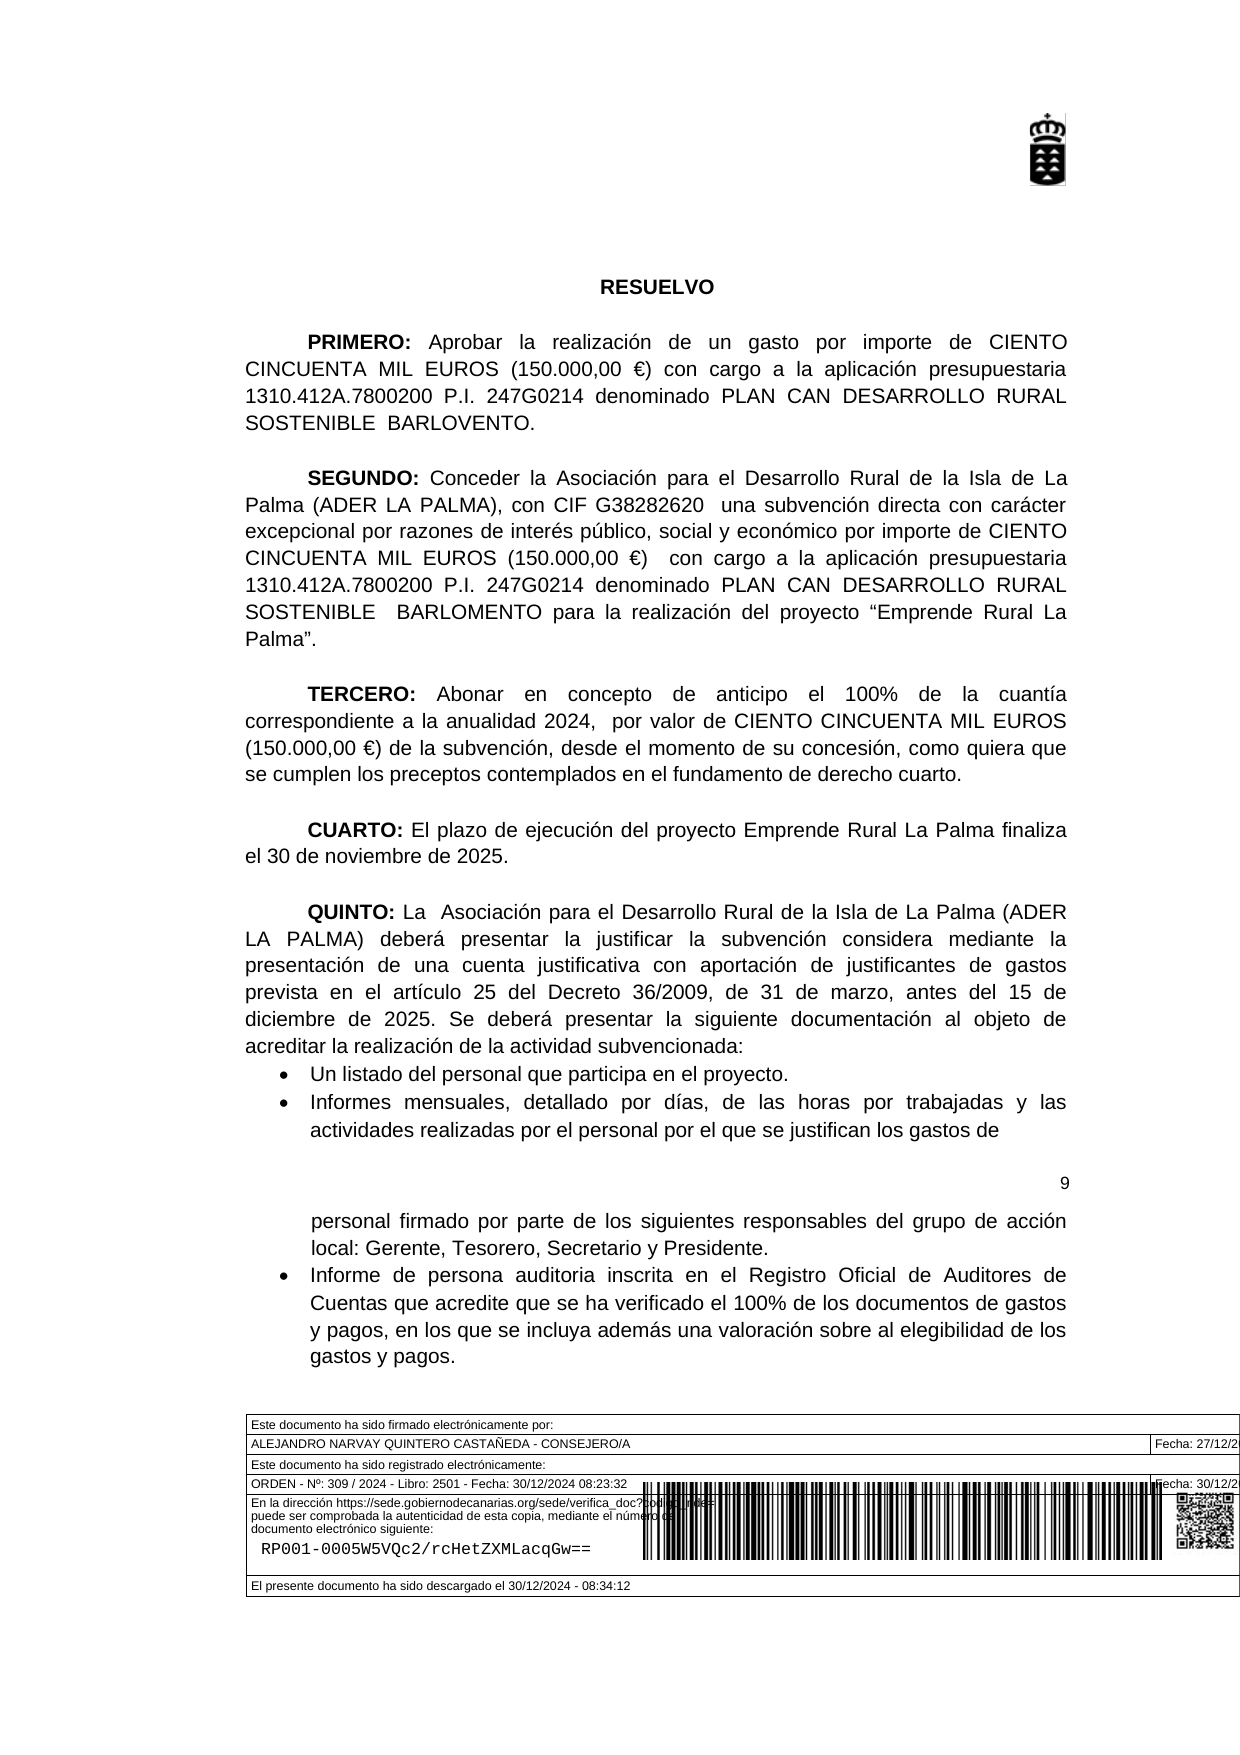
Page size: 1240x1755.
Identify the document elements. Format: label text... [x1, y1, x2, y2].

text personal firmado por parte de los siguientes responsables del grupo de acción local: Gerente, Tesorero, Secretario y Presidente. [311, 1208, 1068, 1259]
text 9 [247, 1173, 1070, 1193]
list Un listado del personal que participa en el proyecto. [278, 1061, 1068, 1086]
subtitle RESUELVO [247, 275, 1068, 299]
text PRIMERO: Aprobar la realización de un gasto por importe de CIENTO CINCUENTA MIL EUROS (150.000,00 €) con cargo a la aplicación presupuestaria 1310.412A.7800200 P.I. 247G0214 denominado PLAN CAN DESARROLLO RURAL SOSTENIBLE BARLOVENTO. [245, 330, 1068, 434]
list Informe de persona auditoria inscrita en el Registro Oficial de Auditores de Cuentas que acredite que se ha verificado el 100% de los documentos de gastos y pagos, en los que se incluya además una valoración sobre al elegibilidad de los gastos y pagos. [278, 1263, 1068, 1368]
text SEGUNDO: Conceder la Asociación para el Desarrollo Rural de la Isla de La Palma (ADER LA PALMA), con CIF G38282620 una subvención directa con carácter excepcional por razones de interés público, social y económico por importe de CIENTO CINCUENTA MIL EUROS (150.000,00 €) con cargo a la aplicación presupuestaria 1310.412A.7800200 P.I. 247G0214 denominado PLAN CAN DESARROLLO RURAL SOSTENIBLE BARLOMENTO para la realización del proyecto “Emprende Rural La Palma”. [245, 466, 1068, 650]
list Informes mensuales, detallado por días, de las horas por trabajadas y las actividades realizadas por el personal por el que se justifican los gastos de [278, 1089, 1068, 1141]
text CUARTO: El plazo de ejecución del proyecto Emprende Rural La Palma finaliza el 30 de noviembre de 2025. [245, 817, 1068, 868]
text TERCERO: Abonar en concepto de anticipo el 100% de la cuantía correspondiente a la anualidad 2024, por valor de CIENTO CINCUENTA MIL EUROS (150.000,00 €) de la subvención, desde el momento de su concesión, como quiera que se cumplen los preceptos contemplados en el fundamento de derecho cuarto. [245, 682, 1068, 786]
text QUINTO: La Asociación para el Desarrollo Rural de la Isla de La Palma (ADER LA PALMA) deberá presentar la justificar la subvención considera mediante la presentación de una cuenta justificativa con aportación de justificantes de gastos prevista en el artículo 25 del Decreto 36/2009, de 31 de marzo, antes del 15 de diciembre de 2025. Se deberá presentar la siguiente documentación al objeto de acreditar la realización de la actividad subvencionada: [245, 900, 1068, 1057]
